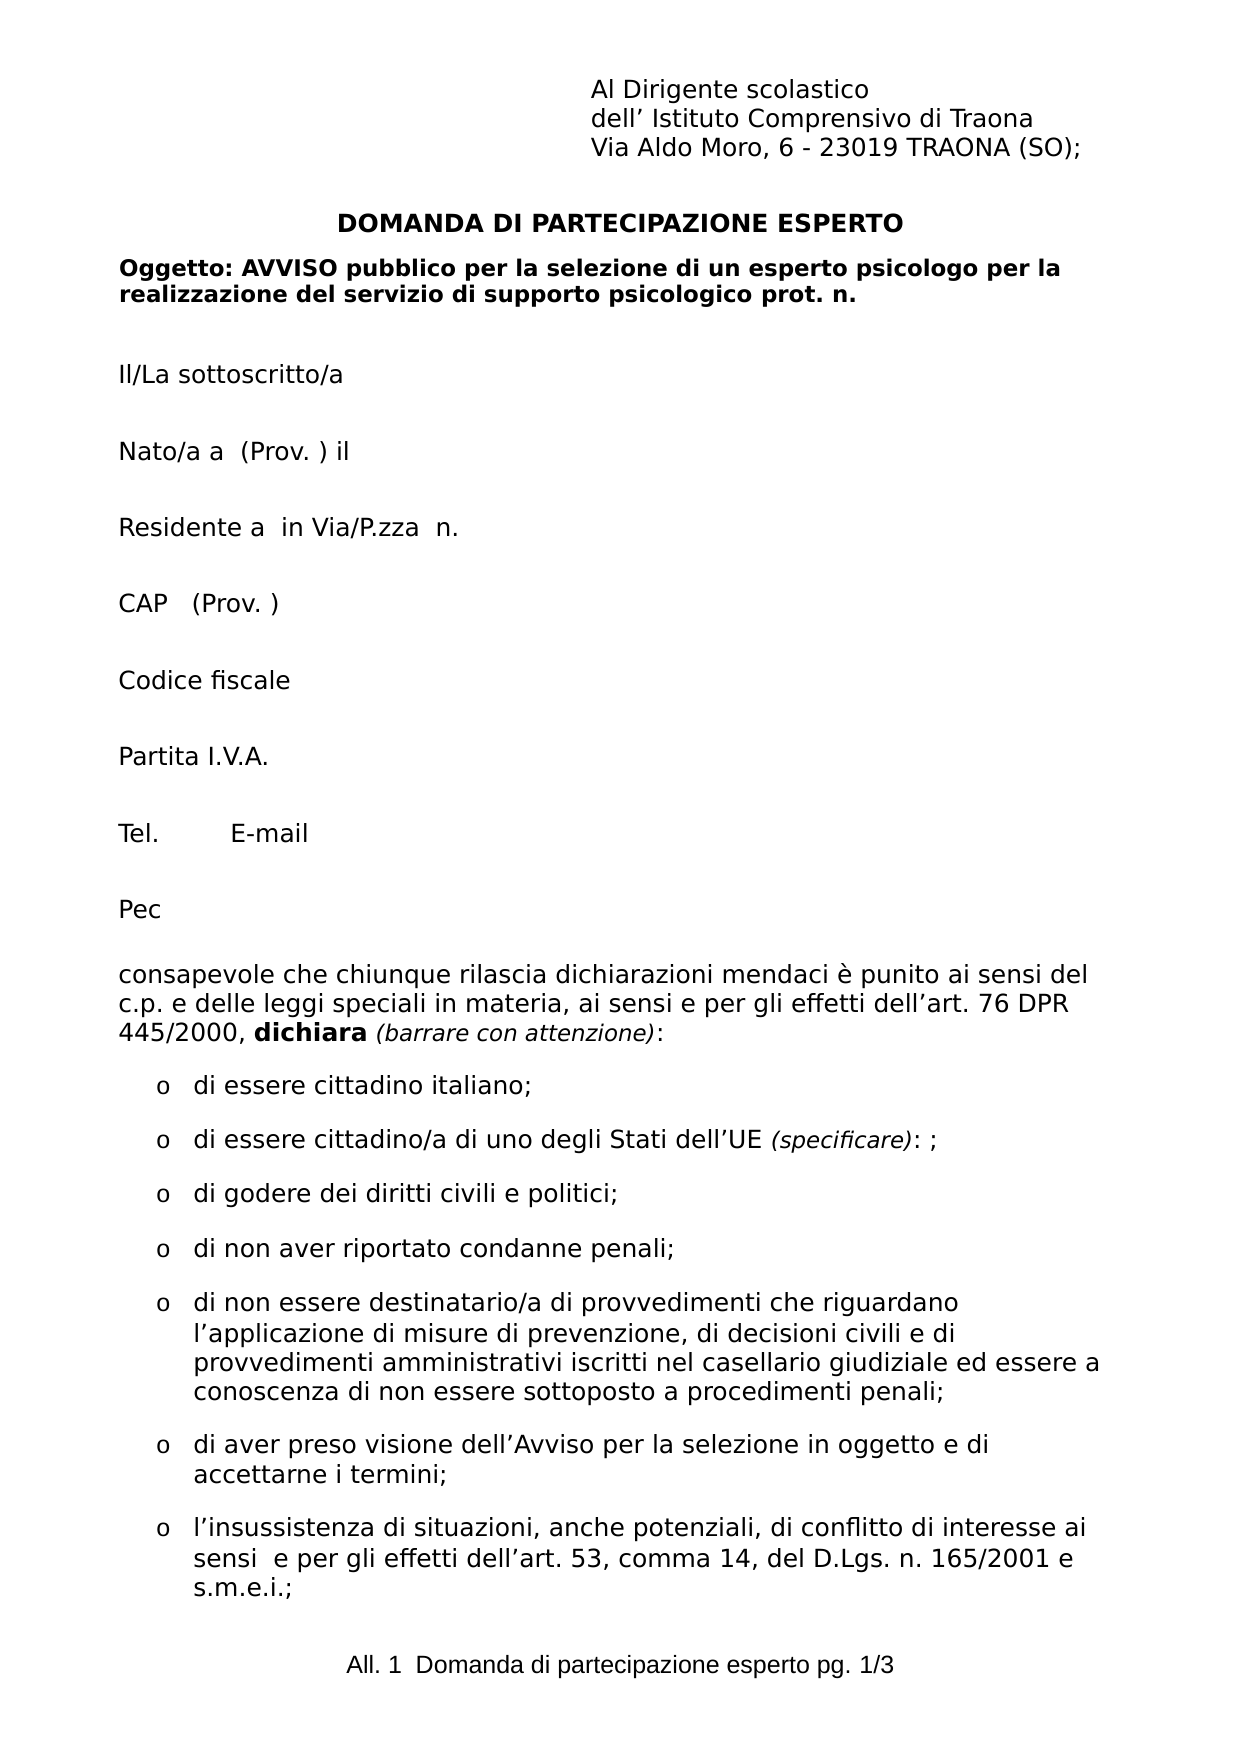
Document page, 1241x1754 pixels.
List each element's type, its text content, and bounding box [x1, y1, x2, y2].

text Il/La sottoscritto/a [118, 360, 1122, 389]
text Pec [118, 895, 1122, 924]
text Tel. E-mail [118, 819, 1122, 848]
text Codice fiscale [118, 666, 1122, 695]
list di non essere destinatario/a di provvedimenti che riguardano l’applicazione di misure di prevenzione, di decisioni civili e di provvedimenti amministrativi iscritti nel casellario giudiziale ed essere a conoscenza di non essere sottoposto a procedimenti penali; [156, 1288, 1122, 1406]
text DOMANDA DI PARTECIPAZIONE ESPERTO [119, 209, 1122, 238]
list di essere cittadino/a di uno degli Stati dell’UE (specificare): ; [156, 1125, 1122, 1156]
list l’insussistenza di situazioni, anche potenziali, di conflitto di interesse ai sensi e per gli effetti dell’art. 53, comma 14, del D.Lgs. n. 165/2001 e s.m.e.i.; [156, 1513, 1122, 1602]
list di essere cittadino italiano; [156, 1071, 1122, 1102]
list di non aver riportato condanne penali; [156, 1234, 1122, 1264]
text Nato/a a (Prov. ) il [118, 437, 1122, 466]
text Via Aldo Moro, 6 - 23019 TRAONA (SO); [591, 133, 1122, 162]
text Residente a in Via/P.zza n. [118, 513, 1122, 542]
text CAP (Prov. ) [118, 589, 1122, 619]
text consapevole che chiunque rilascia dichiarazioni mendaci è punito ai sensi del c.p. e delle leggi speciali in materia, ai sensi e per gli effetti dell’art. 76 DPR 445/2000, dichiara (barrare con attenzione): [118, 960, 1122, 1047]
text Partita I.V.A. [118, 742, 1122, 772]
text Oggetto: AVVISO pubblico per la selezione di un esperto psicologo per la realizzazione del servizio di supporto psicologico prot. n. [119, 256, 1122, 307]
text dell’ Istituto Comprensivo di Traona [591, 104, 1122, 133]
text Al Dirigente scolastico [591, 75, 1122, 104]
list di aver preso visione dell’Avviso per la selezione in oggetto e di accettarne i termini; [156, 1430, 1122, 1490]
list di godere dei diritti civili e politici; [156, 1179, 1122, 1210]
